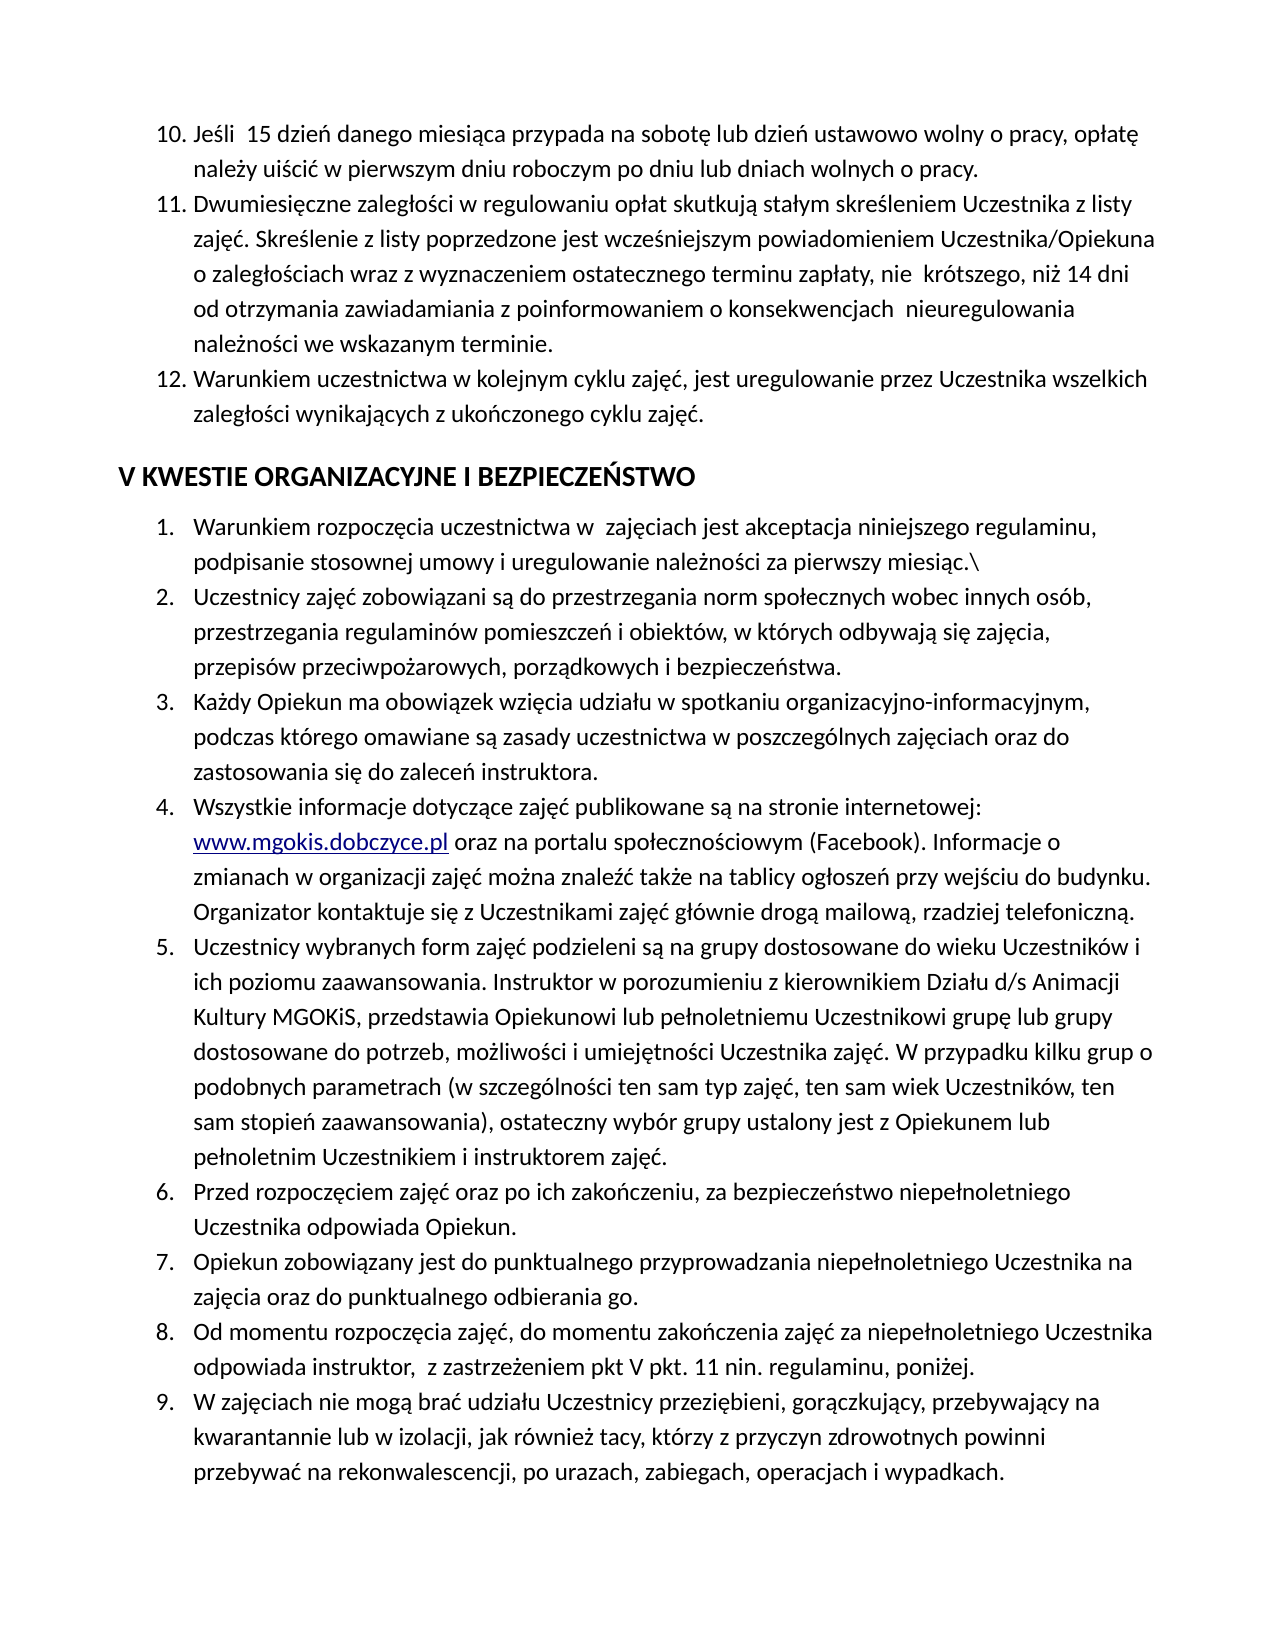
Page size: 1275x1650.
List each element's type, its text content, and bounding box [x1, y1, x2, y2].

list W zajęciach nie mogą brać udziału Uczestnicy przeziębieni, gorączkujący, przebywający na kwarantannie lub w izolacji, jak również tacy, którzy z przyczyn zdrowotnych powinni przebywać na rekonwalescencji, po urazach, zabiegach, operacjach i wypadkach. [156, 1387, 1157, 1487]
list Każdy Opiekun ma obowiązek wzięcia udziału w spotkaniu organizacyjno-informacyjnym, podczas którego omawiane są zasady uczestnictwa w poszczególnych zajęciach oraz do zastosowania się do zaleceń instruktora. [156, 687, 1157, 787]
list Wszystkie informacje dotyczące zajęć publikowane są na stronie internetowej: www.mgokis.dobczyce.pl oraz na portalu społecznościowym (Facebook). Informacje o zmianach w organizacji zajęć można znaleźć także na tablicy ogłoszeń przy wejściu do budynku. Organizator kontaktuje się z Uczestnikami zajęć głównie drogą mailową, rzadziej telefoniczną. [156, 792, 1157, 927]
list Przed rozpoczęciem zajęć oraz po ich zakończeniu, za bezpieczeństwo niepełnoletniego Uczestnika odpowiada Opiekun. [156, 1177, 1157, 1242]
list Opiekun zobowiązany jest do punktualnego przyprowadzania niepełnoletniego Uczestnika na zajęcia oraz do punktualnego odbierania go. [156, 1247, 1157, 1312]
list Uczestnicy wybranych form zajęć podzieleni są na grupy dostosowane do wieku Uczestników i ich poziomu zaawansowania. Instruktor w porozumieniu z kierownikiem Działu d/s Animacji Kultury MGOKiS, przedstawia Opiekunowi lub pełnoletniemu Uczestnikowi grupę lub grupy dostosowane do potrzeb, możliwości i umiejętności Uczestnika zajęć. W przypadku kilku grup o podobnych parametrach (w szczególności ten sam typ zajęć, ten sam wiek Uczestników, ten sam stopień zaawansowania), ostateczny wybór grupy ustalony jest z Opiekunem lub pełnoletnim Uczestnikiem i instruktorem zajęć. [156, 932, 1157, 1172]
list Uczestnicy zajęć zobowiązani są do przestrzegania norm społecznych wobec innych osób, przestrzegania regulaminów pomieszczeń i obiektów, w których odbywają się zajęcia, przepisów przeciwpożarowych, porządkowych i bezpieczeństwa. [156, 582, 1157, 682]
list Jeśli 15 dzień danego miesiąca przypada na sobotę lub dzień ustawowo wolny o pracy, opłatę należy uiścić w pierwszym dniu roboczym po dniu lub dniach wolnych o pracy. [156, 118, 1157, 184]
list Warunkiem uczestnictwa w kolejnym cyklu zajęć, jest uregulowanie przez Uczestnika wszelkich zaległości wynikających z ukończonego cyklu zajęć. [156, 363, 1157, 429]
list Dwumiesięczne zaległości w regulowaniu opłat skutkują stałym skreśleniem Uczestnika z listy zajęć. Skreślenie z listy poprzedzone jest wcześniejszym powiadomieniem Uczestnika/Opiekuna o zaległościach wraz z wyznaczeniem ostatecznego terminu zapłaty, nie krótszego, niż 14 dni od otrzymania zawiadamiania z poinformowaniem o konsekwencjach nieuregulowania należności we wskazanym terminie. [156, 188, 1157, 359]
list Warunkiem rozpoczęcia uczestnictwa w zajęciach jest akceptacja niniejszego regulaminu, podpisanie stosownej umowy i uregulowanie należności za pierwszy miesiąc.\ [156, 512, 1157, 577]
subtitle V KWESTIE ORGANIZACYJNE I BEZPIECZEŃSTWO [118, 458, 1157, 494]
list Od momentu rozpoczęcia zajęć, do momentu zakończenia zajęć za niepełnoletniego Uczestnika odpowiada instruktor, z zastrzeżeniem pkt V pkt. 11 nin. regulaminu, poniżej. [156, 1317, 1157, 1382]
